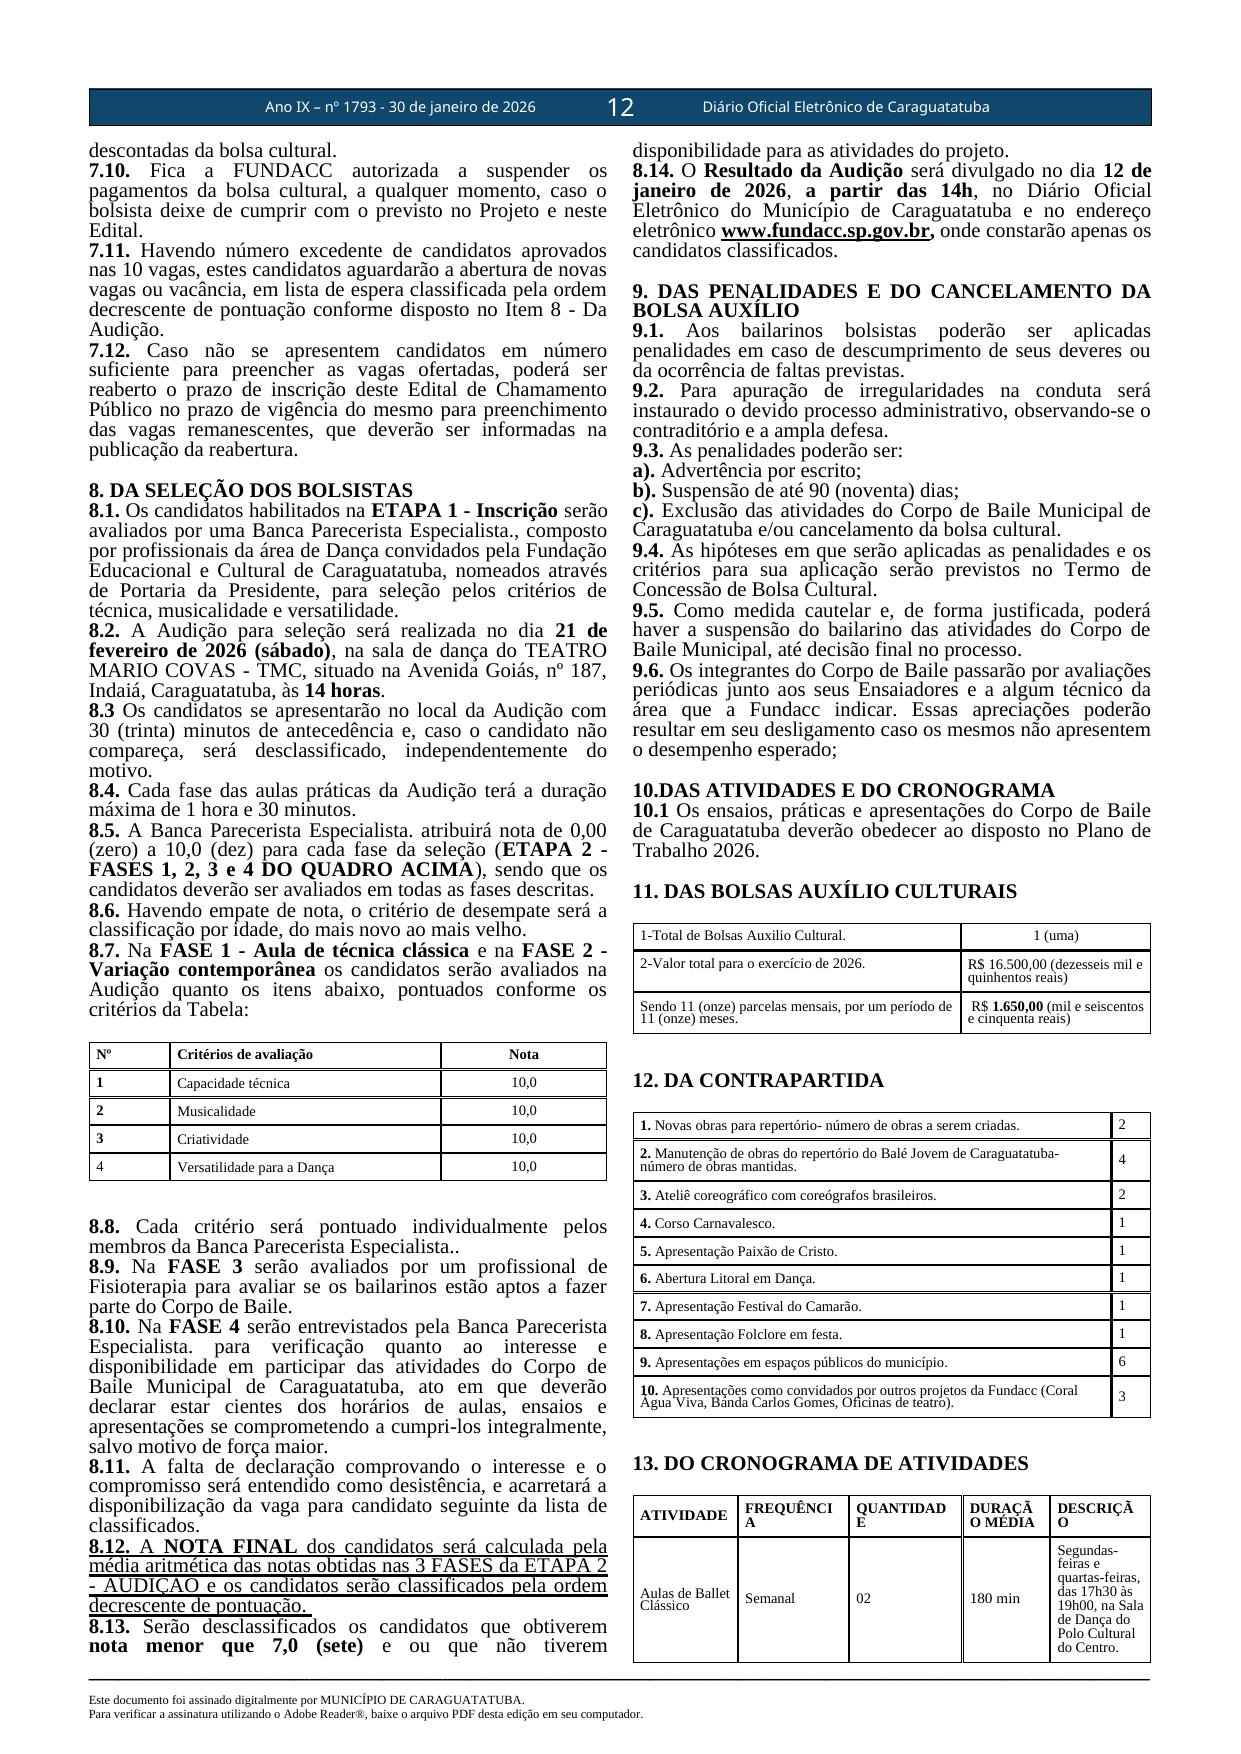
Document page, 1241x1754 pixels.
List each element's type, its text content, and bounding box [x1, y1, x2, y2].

table_cell 1 [1113, 1238, 1150, 1264]
text decrescente de pontuação. [88, 1595, 608, 1617]
table_cell 10. Apresentações como convidados por outros projetos da Fundacc (Coral Água Viva, Banda Carlos Gomes, Oficinas de teatro). [634, 1377, 1110, 1417]
text 12. DA CONTRAPARTIDA [632, 1071, 1152, 1091]
text 8.3 Os candidatos se apresentarão no local da Audição com 30 (trinta) minutos de antecedência e, caso o candidato não compareça, será desclassificado, independentemente do motivo. [88, 702, 608, 782]
text 8.7. Na FASE 1 - Aula de técnica clássica e na FASE 2 - Variação contemporânea os candidatos serão avaliados na Audição quanto os itens abaixo, pontuados conforme os critérios da Tabela: [88, 941, 608, 1021]
text 8.13. Serão desclassificados os candidatos que obtiverem nota menor que 7,0 (sete) e ou que não tiverem [88, 1617, 608, 1657]
table_header DURAÇÃO MÉDIA [964, 1496, 1049, 1536]
table_cell 6. Abertura Litoral em Dança. [634, 1266, 1110, 1291]
text média aritmética das notas obtidas nas 3 FASES da ETAPA 2 [88, 1556, 608, 1574]
table_cell 1 [90, 1071, 169, 1096]
text 11. DAS BOLSAS AUXÍLIO CULTURAIS [632, 882, 1152, 902]
table_cell 1 [1113, 1294, 1150, 1319]
table_cell 6 [1113, 1349, 1150, 1375]
table_cell Segundas-feiras e quartas-feiras, das 17h30 às 19h00, na Sala de Dança do Polo Cultural do Centro. [1051, 1538, 1150, 1662]
table_cell 8. Apresentação Folclore em festa. [634, 1321, 1110, 1347]
table_cell R$ 16.500,00 (dezesseis mil e quinhentos reais) [962, 952, 1150, 991]
text 7.12. Caso não se apresentem candidatos em número suficiente para preencher as vagas ofertadas, poderá ser reaberto o prazo de inscrição deste Edital de Chamamento Público no prazo de vigência do mesmo para preenchimento das vagas remanescentes, que deverão ser informadas na publicação da reabertura. [88, 341, 608, 461]
table_cell 9. Apresentações em espaços públicos do município. [634, 1349, 1110, 1375]
text 9.4. As hipóteses em que serão aplicadas as penalidades e os critérios para sua aplicação serão previstos no Termo de Concessão de Bolsa Cultural. [632, 541, 1152, 601]
table_cell 3 [1113, 1377, 1150, 1417]
text 8.4. Cada fase das aulas práticas da Audição terá a duração máxima de 1 hora e 30 minutos. [88, 782, 608, 821]
table_cell Musicalidade [171, 1099, 440, 1124]
table_cell 2-Valor total para o exercício de 2026. [634, 952, 960, 991]
table_header 1-Total de Bolsas Auxilio Cultural. [634, 924, 960, 949]
text c). Exclusão das atividades do Corpo de Baile Municipal de Caraguatatuba e/ou cancelamento da bolsa cultural. [632, 502, 1152, 541]
table_cell 10,0 [442, 1126, 606, 1152]
table_cell 5. Apresentação Paixão de Cristo. [634, 1238, 1110, 1264]
table_header QUANTIDADE [850, 1496, 961, 1536]
table_cell Capacidade técnica [171, 1071, 440, 1096]
text 8.9. Na FASE 3 serão avaliados por um profissional de Fisioterapia para avaliar se os bailarinos estão aptos a fazer parte do Corpo de Baile. [88, 1258, 608, 1318]
text 9. DAS PENALIDADES E DO CANCELAMENTO DA BOLSA AUXÍLIO [632, 282, 1152, 322]
table_cell 10,0 [442, 1071, 606, 1096]
text - AUDIÇÃO e os candidatos serão classificados pela ordem [88, 1575, 608, 1594]
table_cell 180 min [964, 1538, 1049, 1662]
text 8.1. Os candidatos habilitados na ETAPA 1 - Inscrição serão avaliados por uma Banca Parecerista Especialista., composto por profissionais da área de Dança convidados pela Fundação Educacional e Cultural de Caraguatatuba, nomeados através de Portaria da Presidente, para seleção pelos critérios de técnica, musicalidade e versatilidade. [88, 502, 608, 622]
table_cell Criatividade [171, 1126, 440, 1152]
text 8.5. A Banca Parecerista Especialista. atribuirá nota de 0,00 (zero) a 10,0 (dez) para cada fase da seleção (ETAPA 2 - FASES 1, 2, 3 e 4 DO QUADRO ACIMA), sendo que os candidatos deverão ser avaliados em todas as fases descritas. [88, 821, 608, 901]
text 9.5. Como medida cautelar e, de forma justificada, poderá haver a suspensão do bailarino das atividades do Corpo de Baile Municipal, até decisão final no processo. [632, 601, 1152, 661]
table_header 1. Novas obras para repertório- número de obras a serem criadas. [634, 1113, 1110, 1138]
table_cell 7. Apresentação Festival do Camarão. [634, 1294, 1110, 1319]
table_cell Aulas de Ballet Clássico [634, 1538, 737, 1662]
table_cell 4. Corso Carnavalesco. [634, 1210, 1110, 1236]
text 9.1. Aos bailarinos bolsistas poderão ser aplicadas penalidades em caso de descumprimento de seus deveres ou da ocorrência de faltas previstas. [632, 322, 1152, 382]
table_header 2 [1113, 1113, 1150, 1138]
table_cell 2. Manutenção de obras do repertório do Balé Jovem de Caraguatatuba- número de obras mantidas. [634, 1141, 1110, 1180]
table_header 1 (uma) [962, 924, 1150, 949]
text 8.10. Na FASE 4 serão entrevistados pela Banca Parecerista Especialista. para verificação quanto ao interesse e disponibilidade em participar das atividades do Corpo de Baile Municipal de Caraguatatuba, ato em que deverão declarar estar cientes dos horários de aulas, ensaios e apresentações se comprometendo a cumpri-los integralmente, salvo motivo de força maior. [88, 1318, 608, 1458]
table_cell 4 [1113, 1141, 1150, 1180]
text 10.1 Os ensaios, práticas e apresentações do Corpo de Baile de Caraguatatuba deverão obedecer ao disposto no Plano de Trabalho 2026. [632, 802, 1152, 862]
table_header Critérios de avaliação [171, 1043, 440, 1068]
table_cell 1 [1113, 1266, 1150, 1291]
text 9.6. Os integrantes do Corpo de Baile passarão por avaliações periódicas junto aos seus Ensaiadores e a algum técnico da área que a Fundacc indicar. Essas apreciações poderão resultar em seu desligamento caso os mesmos não apresentem o desempenho esperado; [632, 661, 1152, 761]
table_cell 1 [1113, 1321, 1150, 1347]
table_cell Sendo 11 (onze) parcelas mensais, por um período de 11 (onze) meses. [634, 993, 960, 1033]
text disponibilidade para as atividades do projeto. [632, 142, 1152, 162]
text 8.8. Cada critério será pontuado individualmente pelos membros da Banca Parecerista Especialista.. [88, 1218, 608, 1258]
text 9.3. As penalidades poderão ser: [632, 442, 1152, 462]
text 8.6. Havendo empate de nota, o critério de desempate será a classificação por idade, do mais novo ao mais velho. [88, 901, 608, 941]
table_cell 4 [90, 1154, 169, 1180]
table_cell Semanal [739, 1538, 848, 1662]
table_header ATIVIDADE [634, 1496, 737, 1536]
text 8. DA SELEÇÃO DOS BOLSISTAS [88, 482, 608, 502]
table_cell 2 [90, 1099, 169, 1124]
text 8.11. A falta de declaração comprovando o interesse e o compromisso será entendido como desistência, e acarretará a disponibilização da vaga para candidato seguinte da lista de classificados. [88, 1458, 608, 1537]
text a). Advertência por escrito; [632, 462, 1152, 482]
text 8.2. A Audição para seleção será realizada no dia 21 de fevereiro de 2026 (sábado), na sala de dança do TEATRO MARIO COVAS - TMC, situado na Avenida Goiás, nº 187, Indaiá, Caraguatatuba, às 14 horas. [88, 622, 608, 702]
table_header Nº [90, 1043, 169, 1068]
text b). Suspensão de até 90 (noventa) dias; [632, 482, 1152, 502]
table_cell 3 [90, 1126, 169, 1152]
text 8.14. O Resultado da Audição será divulgado no dia 12 de janeiro de 2026, a partir das 14h, no Diário Oficial Eletrônico do Município de Caraguatatuba e no endereço eletrônico www.fundacc.sp.gov.br, onde constarão apenas os candidatos classificados. [632, 162, 1152, 262]
text 9.2. Para apuração de irregularidades na conduta será instaurado o devido processo administrativo, observando-se o contraditório e a ampla defesa. [632, 382, 1152, 442]
table_cell 10,0 [442, 1099, 606, 1124]
text descontadas da bolsa cultural. [88, 142, 608, 162]
table_header DESCRIÇÃO [1051, 1496, 1150, 1536]
text 8.12. A NOTA FINAL dos candidatos será calculada pela [88, 1537, 608, 1555]
text 10.DAS ATIVIDADES E DO CRONOGRAMA [632, 782, 1152, 802]
table_cell 02 [850, 1538, 961, 1662]
text 7.10. Fica a FUNDACC autorizada a suspender os pagamentos da bolsa cultural, a qualquer momento, caso o bolsista deixe de cumprir com o previsto no Projeto e neste Edital. [88, 162, 608, 242]
table_header FREQUÊNCIA [739, 1496, 848, 1536]
table_cell 3. Ateliê coreográfico com coreógrafos brasileiros. [634, 1182, 1110, 1208]
text 13. DO CRONOGRAMA DE ATIVIDADES [632, 1455, 1152, 1475]
text 7.11. Havendo número excedente de candidatos aprovados nas 10 vagas, estes candidatos aguardarão a abertura de novas vagas ou vacância, em lista de espera classificada pela ordem decrescente de pontuação conforme disposto no Item 8 - Da Audição. [88, 242, 608, 341]
table_cell R$ 1.650,00 (mil e seiscentos e cinquenta reais) [962, 993, 1150, 1033]
table_cell 1 [1113, 1210, 1150, 1236]
table_cell Versatilidade para a Dança [171, 1154, 440, 1180]
table_cell 10,0 [442, 1154, 606, 1180]
table_header Nota [442, 1043, 606, 1068]
table_cell 2 [1113, 1182, 1150, 1208]
